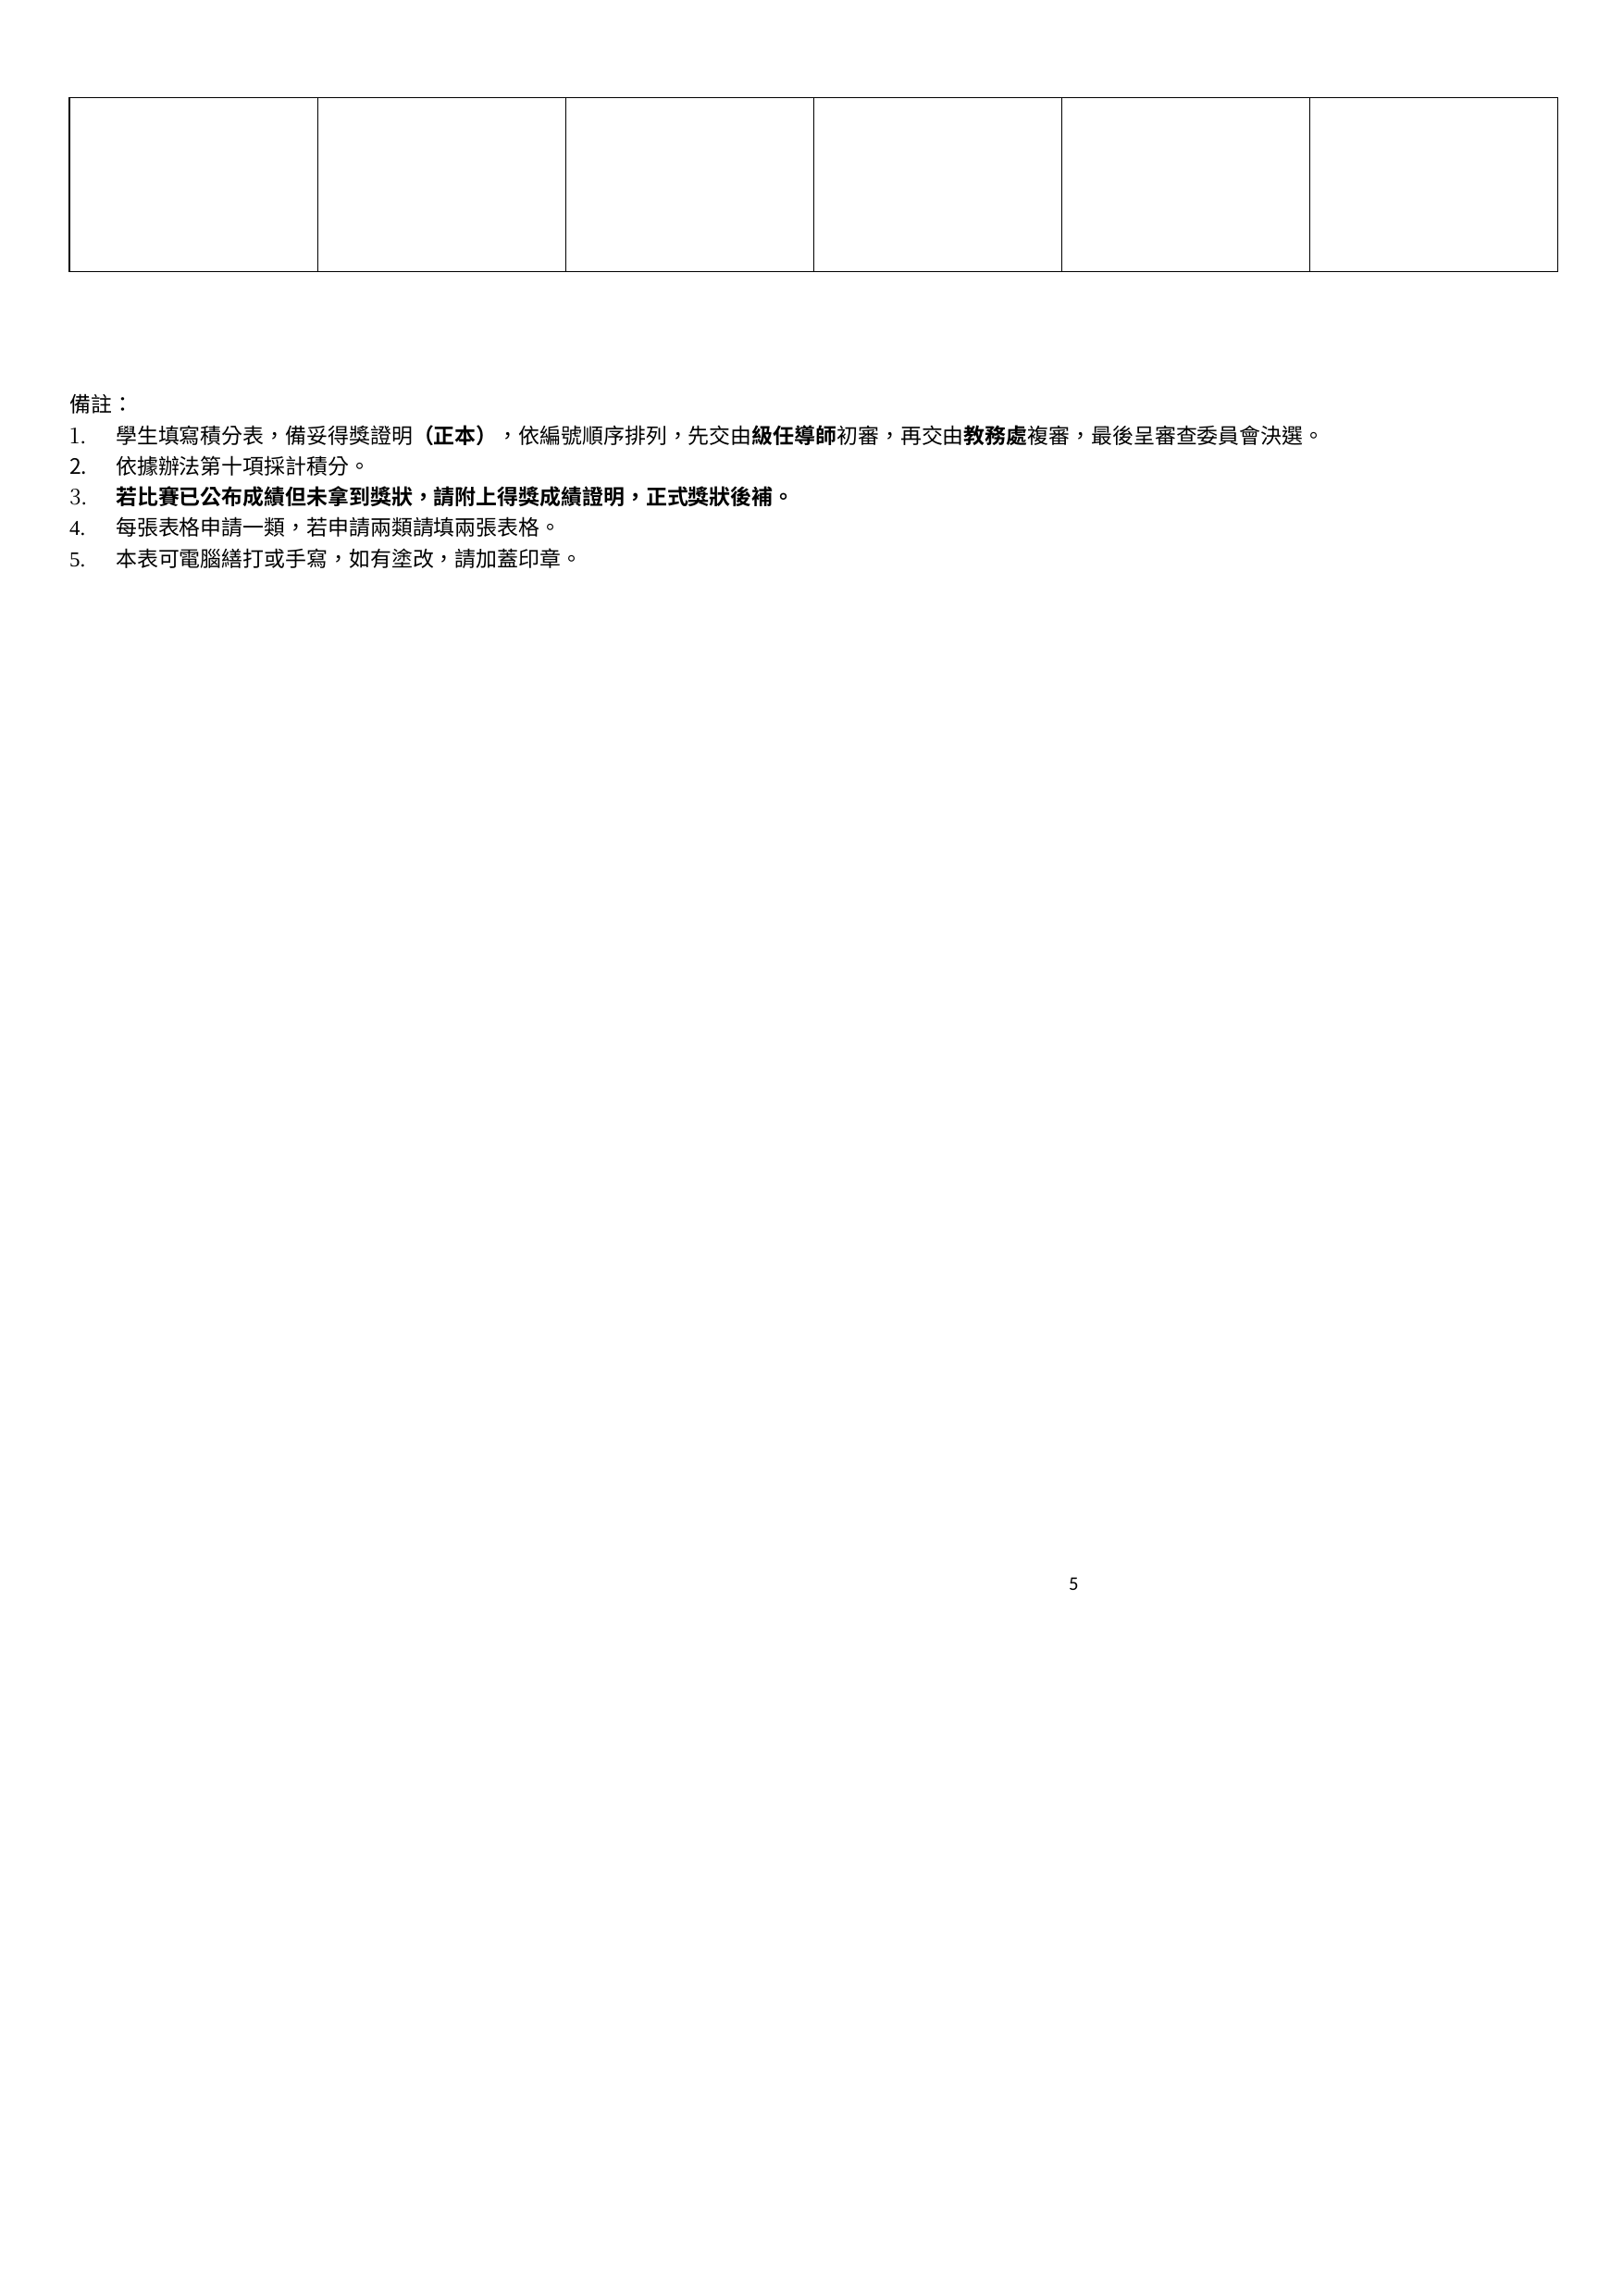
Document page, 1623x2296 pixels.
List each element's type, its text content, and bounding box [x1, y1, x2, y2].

table_header [1310, 98, 1557, 271]
text 備註： [69, 388, 1554, 418]
table_header [318, 98, 565, 271]
table_header [70, 98, 317, 271]
list 本表可電腦繕打或手寫，如有塗改，請加蓋印章。 [69, 541, 1554, 573]
table_header [814, 98, 1061, 271]
list 若比賽已公布成績但未拿到獎狀，請附上得獎成績證明，正式獎狀後補。 [69, 480, 1554, 511]
list 學生填寫積分表，備妥得獎證明（正本），依編號順序排列，先交由級任導師初審，再交由教務處複審，最後呈審查委員會決選。 [69, 418, 1554, 450]
list 依據辦法第十項採計積分。 [69, 450, 1554, 480]
list 每張表格申請一類，若申請兩類請填兩張表格。 [69, 511, 1554, 541]
table_header [566, 98, 813, 271]
table_header [1062, 98, 1309, 271]
